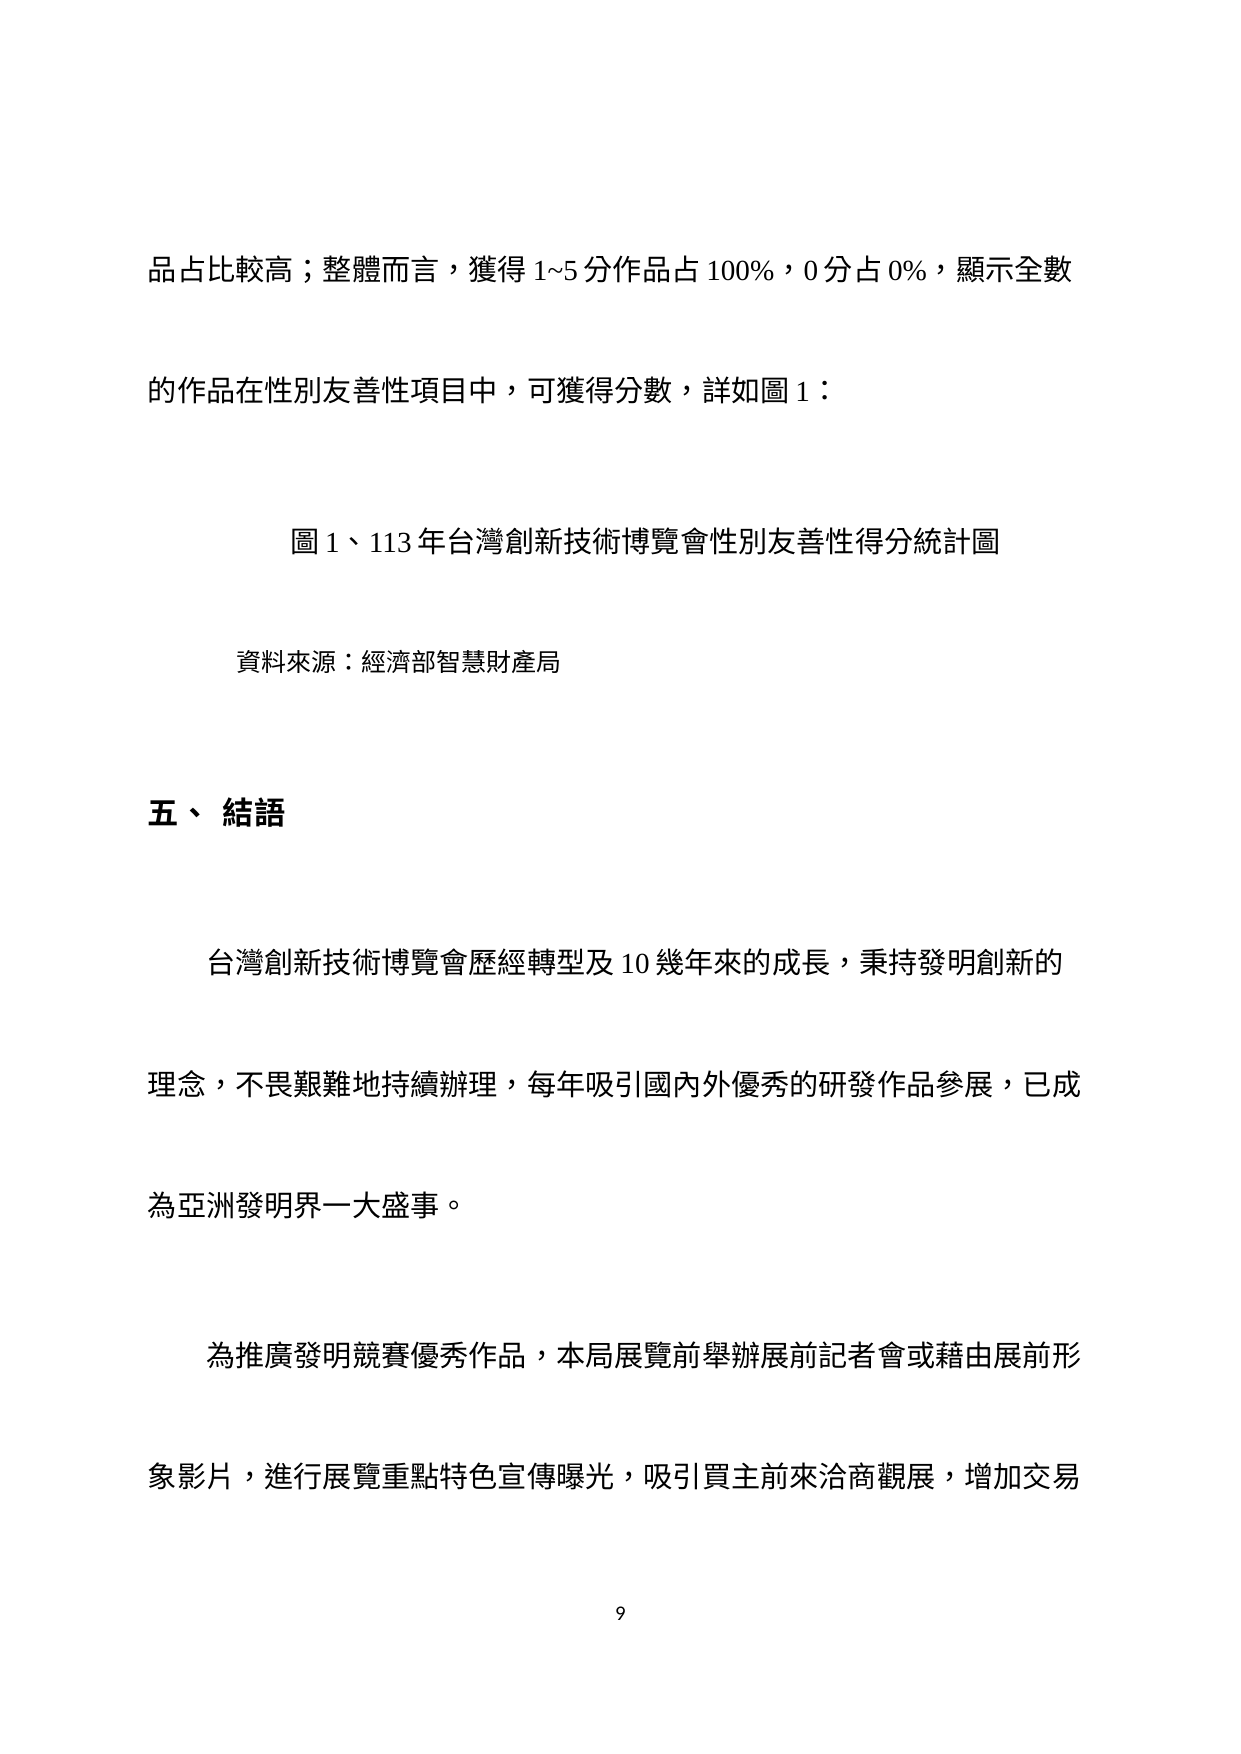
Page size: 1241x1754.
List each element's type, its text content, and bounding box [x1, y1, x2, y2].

list 結語 [148, 750, 1092, 871]
text 為推廣發明競賽優秀作品，本局展覽前舉辦展前記者會或藉由展前形象影片，進行展覽重點特色宣傳曝光，吸引買主前來洽商觀展，增加交易 [148, 1293, 1092, 1536]
text 經113年資料統計，發明競賽性別友善性評分項目中，獲得0分的作品占0%、1分的作品占0%、2分的作品占0%、3~3.5分的作品占43.6%、4~4.5分的作品占56.4%、5分的作品占0%，其中以獲得4分的作品占比較高；整體而言，獲得1~5分作品占100%，0分占0%，顯示全數的作品在性別友善性項目中，可獲得分數，詳如圖1： [148, 207, 1092, 450]
text 台灣創新技術博覽會歷經轉型及10幾年來的成長，秉持發明創新的理念，不畏艱難地持續辦理，每年吸引國內外優秀的研發作品參展，已成為亞洲發明界一大盛事。 [148, 901, 1092, 1264]
text 資料來源：經濟部智慧財產局 [236, 600, 1092, 721]
text 圖1、113年台灣創新技術博覽會性別友善性得分統計圖 [148, 479, 1092, 600]
